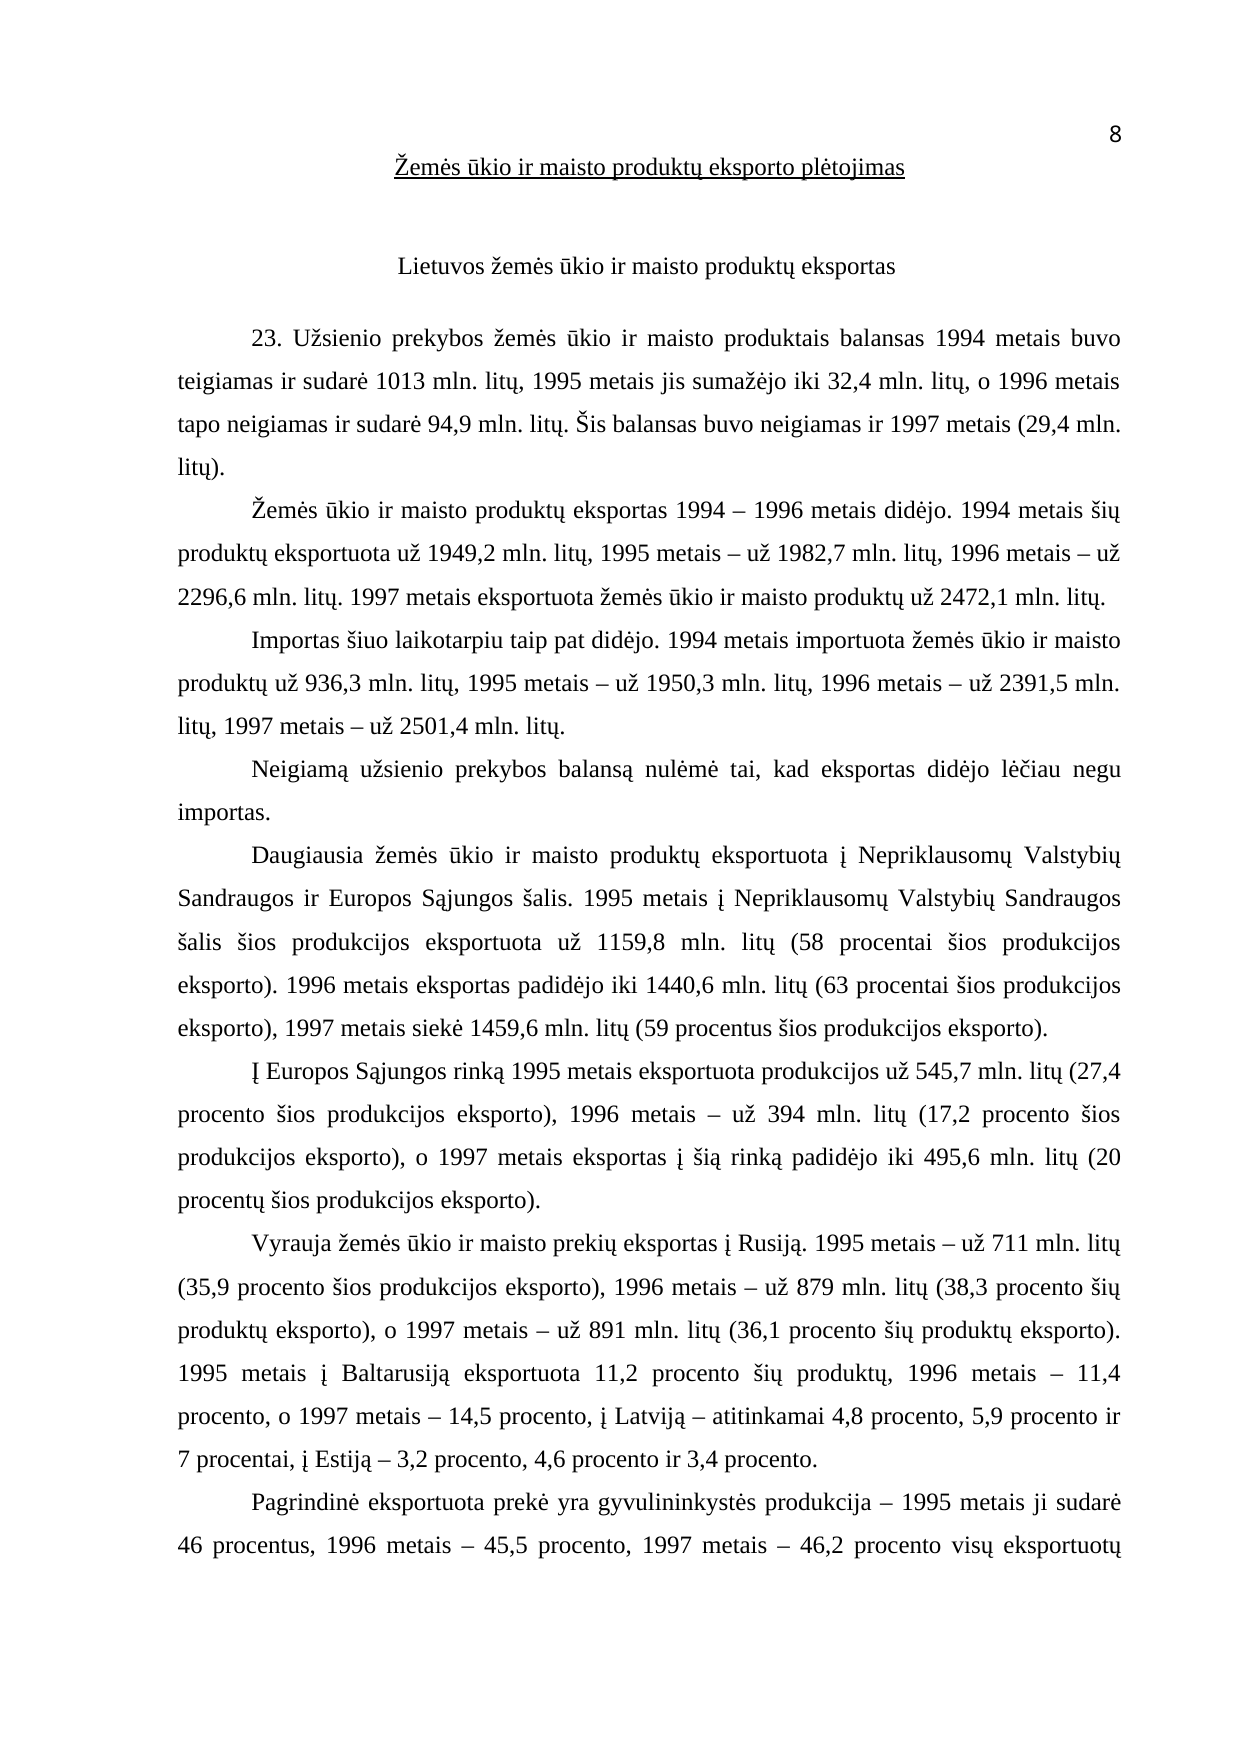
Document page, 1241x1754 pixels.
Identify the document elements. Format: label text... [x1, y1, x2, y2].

text Žemės ūkio ir maisto produktų eksportas 1994 – 1996 metais didėjo. 1994 metais šių produktų eksportuota už 1949,2 mln. litų, 1995 metais – už 1982,7 mln. litų, 1996 metais – už 2296,6 mln. litų. 1997 metais eksportuota žemės ūkio ir maisto produktų už 2472,1 mln. litų. [177, 495, 1122, 610]
text Lietuvos žemės ūkio ir maisto produktų eksportas [177, 251, 1122, 280]
text Daugiausia žemės ūkio ir maisto produktų eksportuota į Nepriklausomų Valstybių Sandraugos ir Europos Sąjungos šalis. 1995 metais į Nepriklausomų Valstybių Sandraugos šalis šios produkcijos eksportuota už 1159,8 mln. litų (58 procentai šios produkcijos eksporto). 1996 metais eksportas padidėjo iki 1440,6 mln. litų (63 procentai šios produkcijos eksporto), 1997 metais siekė 1459,6 mln. litų (59 procentus šios produkcijos eksporto). [177, 840, 1122, 1042]
text Importas šiuo laikotarpiu taip pat didėjo. 1994 metais importuota žemės ūkio ir maisto produktų už 936,3 mln. litų, 1995 metais – už 1950,3 mln. litų, 1996 metais – už 2391,5 mln. litų, 1997 metais – už 2501,4 mln. litų. [177, 625, 1122, 740]
text Vyrauja žemės ūkio ir maisto prekių eksportas į Rusiją. 1995 metais – už 711 mln. litų (35,9 procento šios produkcijos eksporto), 1996 metais – už 879 mln. litų (38,3 procento šių produktų eksporto), o 1997 metais – už 891 mln. litų (36,1 procento šių produktų eksporto). 1995 metais į Baltarusiją eksportuota 11,2 procento šių produktų, 1996 metais – 11,4 procento, o 1997 metais – 14,5 procento, į Latviją – atitinkamai 4,8 procento, 5,9 procento ir 7 procentai, į Estiją – 3,2 procento, 4,6 procento ir 3,4 procento. [177, 1228, 1122, 1473]
text Pagrindinė eksportuota prekė yra gyvulininkystės produkcija – 1995 metais ji sudarė 46 procentus, 1996 metais – 45,5 procento, 1997 metais – 46,2 procento visų eksportuotų [177, 1487, 1122, 1559]
text Į Europos Sąjungos rinką 1995 metais eksportuota produkcijos už 545,7 mln. litų (27,4 procento šios produkcijos eksporto), 1996 metais – už 394 mln. litų (17,2 procento šios produkcijos eksporto), o 1997 metais eksportas į šią rinką padidėjo iki 495,6 mln. litų (20 procentų šios produkcijos eksporto). [177, 1056, 1122, 1214]
text Neigiamą užsienio prekybos balansą nulėmė tai, kad eksportas didėjo lėčiau negu importas. [177, 754, 1122, 826]
text 23. Užsienio prekybos žemės ūkio ir maisto produktais balansas 1994 metais buvo teigiamas ir sudarė 1013 mln. litų, 1995 metais jis sumažėjo iki 32,4 mln. litų, o 1996 metais tapo neigiamas ir sudarė 94,9 mln. litų. Šis balansas buvo neigiamas ir 1997 metais (29,4 mln. litų). [177, 323, 1122, 481]
text Žemės ūkio ir maisto produktų eksporto plėtojimas [177, 152, 1122, 181]
